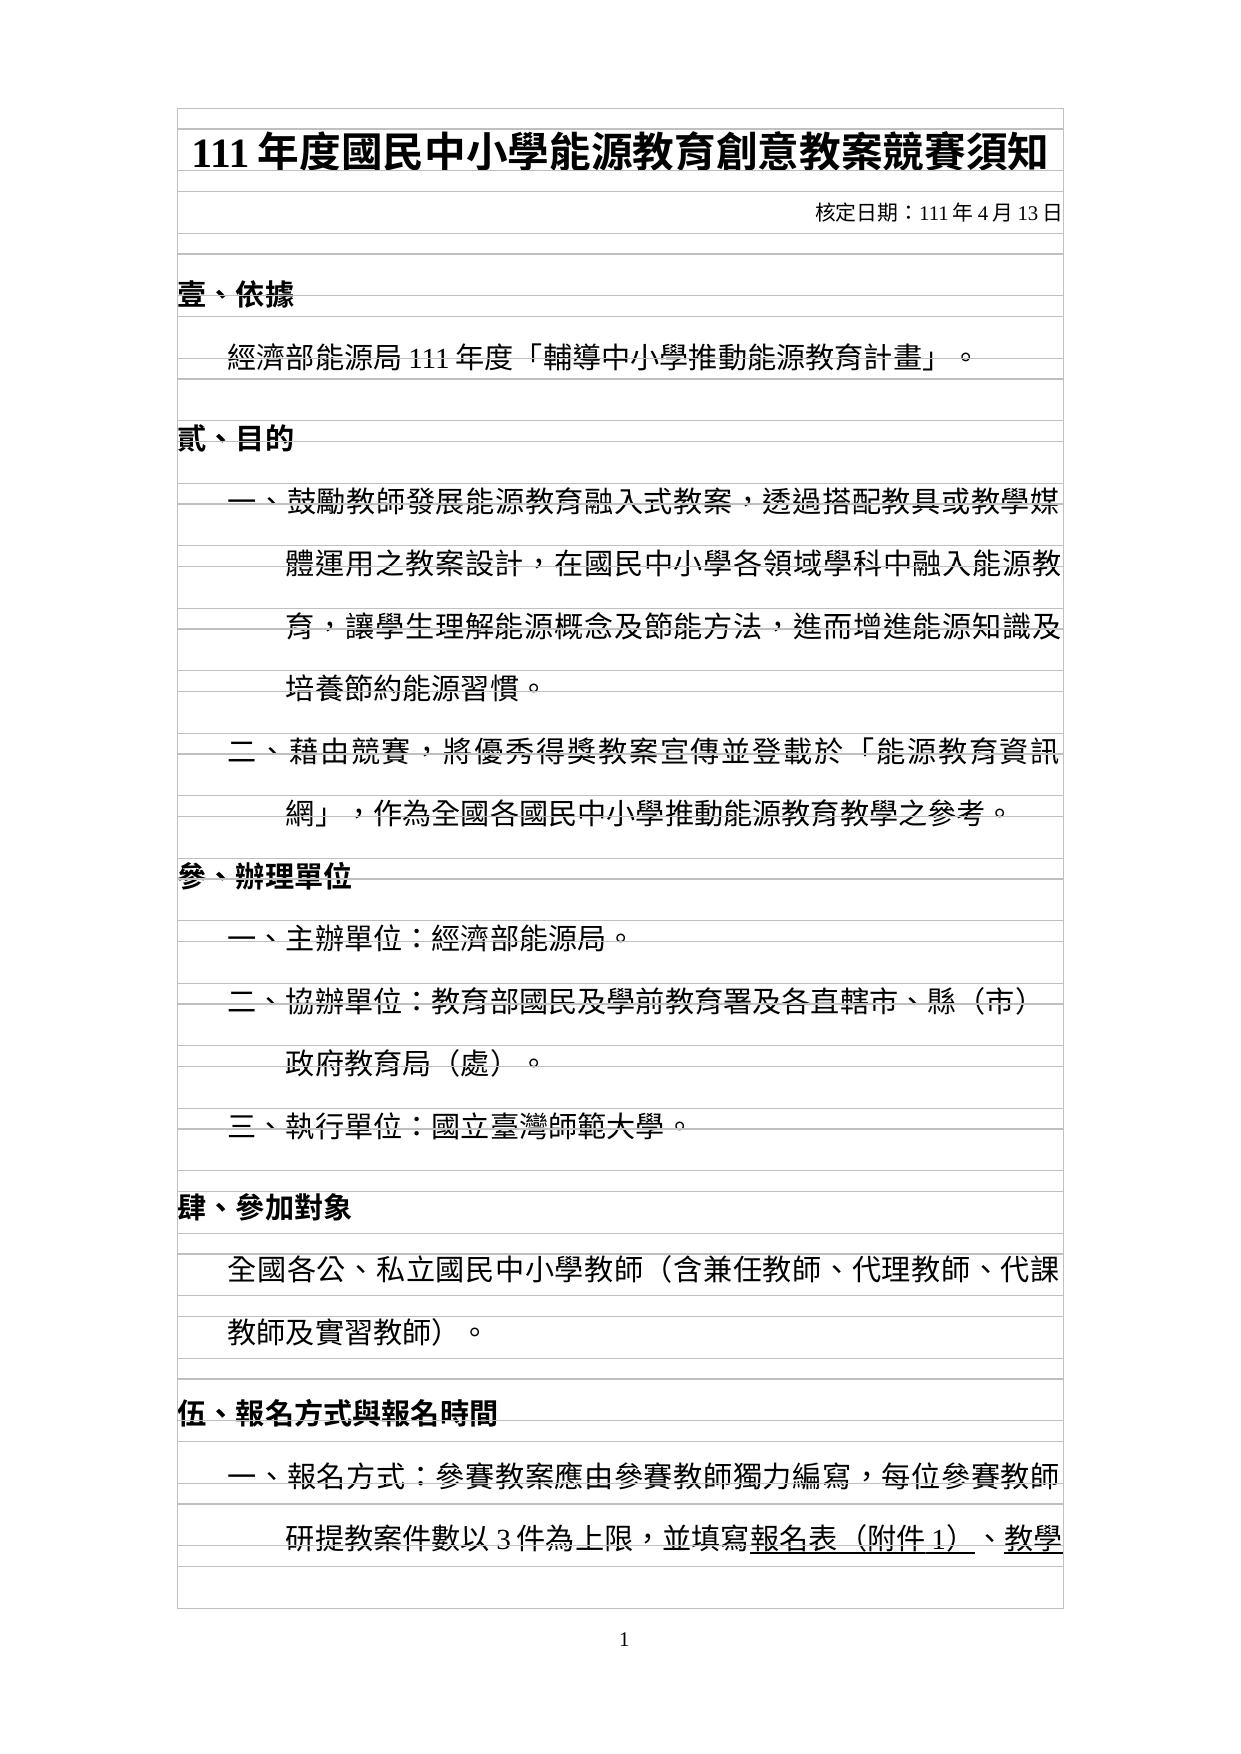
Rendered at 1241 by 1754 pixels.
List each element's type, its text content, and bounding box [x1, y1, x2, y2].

text 一、報名方式：參賽教案應由參賽教師獨力編寫，每位參賽教師研提教案件數以3件為上限，並填寫報名表（附件1）、教學活動設計表（附件2，書面及電子可編輯檔）及原創宣告切結書（附件3），前述檔案可至能源教育資訊網（網址：https://energy.mt.ntnu.edu.tw/）下載。 [227, 1505, 1063, 1545]
text [178, 171, 1063, 191]
text 一、報名方式：參賽教案應由參賽教師獨力編寫，每位參賽教師研提教案件數以3件為上限，並填寫報名表（附件1）、教學活動設計表（附件2，書面及電子可編輯檔）及原創宣告切結書（附件3），前述檔案可至能源教育資訊網（網址：https://energy.mt.ntnu.edu.tw/）下載。 [227, 1484, 1063, 1503]
text [227, 1226, 1063, 1233]
text 二、藉由競賽，將優秀得獎教案宣傳並登載於「能源教育資訊網」，作為全國各國民中小學推動能源教育教學之參考。 [227, 796, 1063, 816]
text 一、主辦單位：經濟部能源局。 [227, 942, 1063, 958]
text 三、執行單位：國立臺灣師範大學。 [227, 1130, 1063, 1145]
text 教師及實習教師）。 [227, 1317, 1063, 1351]
text 二、協辦單位：教育部國民及學前教育署及各直轄市、縣（市）政府教育局（處）。 [227, 1067, 1063, 1083]
text 一、鼓勵教師發展能源教育融入式教案，透過搭配教具或教學媒體運用之教案設計，在國民中小學各領域學科中融入能源教育，讓學生理解能源概念及節能方法，進而增進能源知識及培養節約能源習慣。 [227, 630, 1063, 670]
text 一、報名方式：參賽教案應由參賽教師獨力編寫，每位參賽教師研提教案件數以3件為上限，並填寫報名表（附件1）、教學活動設計表（附件2，書面及電子可編輯檔）及原創宣告切結書（附件3），前述檔案可至能源教育資訊網（網址：https://energy.mt.ntnu.edu.tw/）下載。 [227, 1433, 1063, 1441]
text 二、藉由競賽，將優秀得獎教案宣傳並登載於「能源教育資訊網」，作為全國各國民中小學推動能源教育教學之參考。 [227, 817, 1063, 833]
text 一、報名方式：參賽教案應由參賽教師獨力編寫，每位參賽教師研提教案件數以3件為上限，並填寫報名表（附件1）、教學活動設計表（附件2，書面及電子可編輯檔）及原創宣告切結書（附件3），前述檔案可至能源教育資訊網（網址：https://energy.mt.ntnu.edu.tw/）下載。 [227, 1546, 1063, 1558]
text [178, 1171, 1063, 1191]
text 二、藉由競賽，將優秀得獎教案宣傳並登載於「能源教育資訊網」，作為全國各國民中小學推動能源教育教學之參考。 [227, 708, 1063, 733]
text 伍、報名方式與報名時間 [178, 1370, 1063, 1378]
text 壹、依據 [178, 255, 1063, 295]
text 二、協辦單位：教育部國民及學前教育署及各直轄市、縣（市）政府教育局（處）。 [227, 1005, 1063, 1045]
text 一、鼓勵教師發展能源教育融入式教案，透過搭配教具或教學媒體運用之教案設計，在國民中小學各領域學科中融入能源教育，讓學生理解能源概念及節能方法，進而增進能源知識及培養節約能源習慣。 [227, 609, 1063, 628]
text 伍、報名方式與報名時間 [178, 1421, 1063, 1433]
text 一、報名方式：參賽教案應由參賽教師獨力編寫，每位參賽教師研提教案件數以3件為上限，並填寫報名表（附件1）、教學活動設計表（附件2，書面及電子可編輯檔）及原創宣告切結書（附件3），前述檔案可至能源教育資訊網（網址：https://energy.mt.ntnu.edu.tw/）下載。 [227, 1442, 1063, 1483]
text 一、鼓勵教師發展能源教育融入式教案，透過搭配教具或教學媒體運用之教案設計，在國民中小學各領域學科中融入能源教育，讓學生理解能源概念及節能方法，進而增進能源知識及培養節約能源習慣。 [227, 692, 1063, 708]
text 經濟部能源局111年度「輔導中小學推動能源教育計畫」。 [227, 359, 1063, 376]
text 三、執行單位：國立臺灣師範大學。 [227, 1109, 1063, 1128]
text 參、辦理單位 [178, 833, 1063, 858]
text 二、藉由競賽，將優秀得獎教案宣傳並登載於「能源教育資訊網」，作為全國各國民中小學推動能源教育教學之參考。 [227, 734, 1063, 753]
text 肆、參加對象 [178, 1192, 1063, 1226]
text 一、鼓勵教師發展能源教育融入式教案，透過搭配教具或教學媒體運用之教案設計，在國民中小學各領域學科中融入能源教育，讓學生理解能源概念及節能方法，進而增進能源知識及培養節約能源習慣。 [227, 671, 1063, 691]
text 二、協辦單位：教育部國民及學前教育署及各直轄市、縣（市）政府教育局（處）。 [227, 1046, 1063, 1066]
text [227, 1234, 1063, 1253]
text 貳、目的 [178, 431, 195, 441]
text 伍、報名方式與報名時間 [178, 1380, 1063, 1420]
text 二、協辦單位：教育部國民及學前教育署及各直轄市、縣（市）政府教育局（處）。 [227, 958, 1063, 983]
text 全國各公、私立國民中小學教師（含兼任教師、代理教師、代課 [227, 1255, 1063, 1295]
text 二、協辦單位：教育部國民及學前教育署及各直轄市、縣（市）政府教育局（處）。 [227, 984, 1063, 1003]
text [178, 1164, 1063, 1170]
text 經濟部能源局111年度「輔導中小學推動能源教育計畫」。 [227, 317, 1063, 358]
text 一、鼓勵教師發展能源教育融入式教案，透過搭配教具或教學媒體運用之教案設計，在國民中小學各領域學科中融入能源教育，讓學生理解能源概念及節能方法，進而增進能源知識及培養節約能源習慣。 [227, 505, 1063, 545]
text [227, 1296, 1063, 1316]
text 111年度國民中小學能源教育創意教案競賽須知 [178, 130, 1063, 170]
text 參、辦理單位 [178, 859, 1063, 878]
text 貳、目的 [178, 395, 1063, 420]
text 貳、目的 [178, 442, 1063, 458]
text 一、主辦單位：經濟部能源局。 [227, 895, 1063, 920]
text [178, 109, 1063, 128]
text 一、鼓勵教師發展能源教育融入式教案，透過搭配教具或教學媒體運用之教案設計，在國民中小學各領域學科中融入能源教育，讓學生理解能源概念及節能方法，進而增進能源知識及培養節約能源習慣。 [227, 567, 1063, 608]
text 一、鼓勵教師發展能源教育融入式教案，透過搭配教具或教學媒體運用之教案設計，在國民中小學各領域學科中融入能源教育，讓學生理解能源概念及節能方法，進而增進能源知識及培養節約能源習慣。 [227, 458, 1063, 483]
text 核定日期：111年4月13日 [178, 192, 1063, 233]
text 貳、目的 [178, 421, 1063, 441]
text 三、執行單位：國立臺灣師範大學。 [227, 1083, 1063, 1108]
text 參、辦理單位 [178, 880, 1063, 895]
text 二、藉由競賽，將優秀得獎教案宣傳並登載於「能源教育資訊網」，作為全國各國民中小學推動能源教育教學之參考。 [227, 755, 1063, 795]
text 一、主辦單位：經濟部能源局。 [227, 921, 1063, 941]
text 貳、目的 [278, 432, 289, 441]
text 一、鼓勵教師發展能源教育融入式教案，透過搭配教具或教學媒體運用之教案設計，在國民中小學各領域學科中融入能源教育，讓學生理解能源概念及節能方法，進而增進能源知識及培養節約能源習慣。 [227, 546, 1063, 566]
text 一、鼓勵教師發展能源教育融入式教案，透過搭配教具或教學媒體運用之教案設計，在國民中小學各領域學科中融入能源教育，讓學生理解能源概念及節能方法，進而增進能源知識及培養節約能源習慣。 [227, 484, 1063, 503]
text 壹、依據 [178, 296, 1063, 314]
